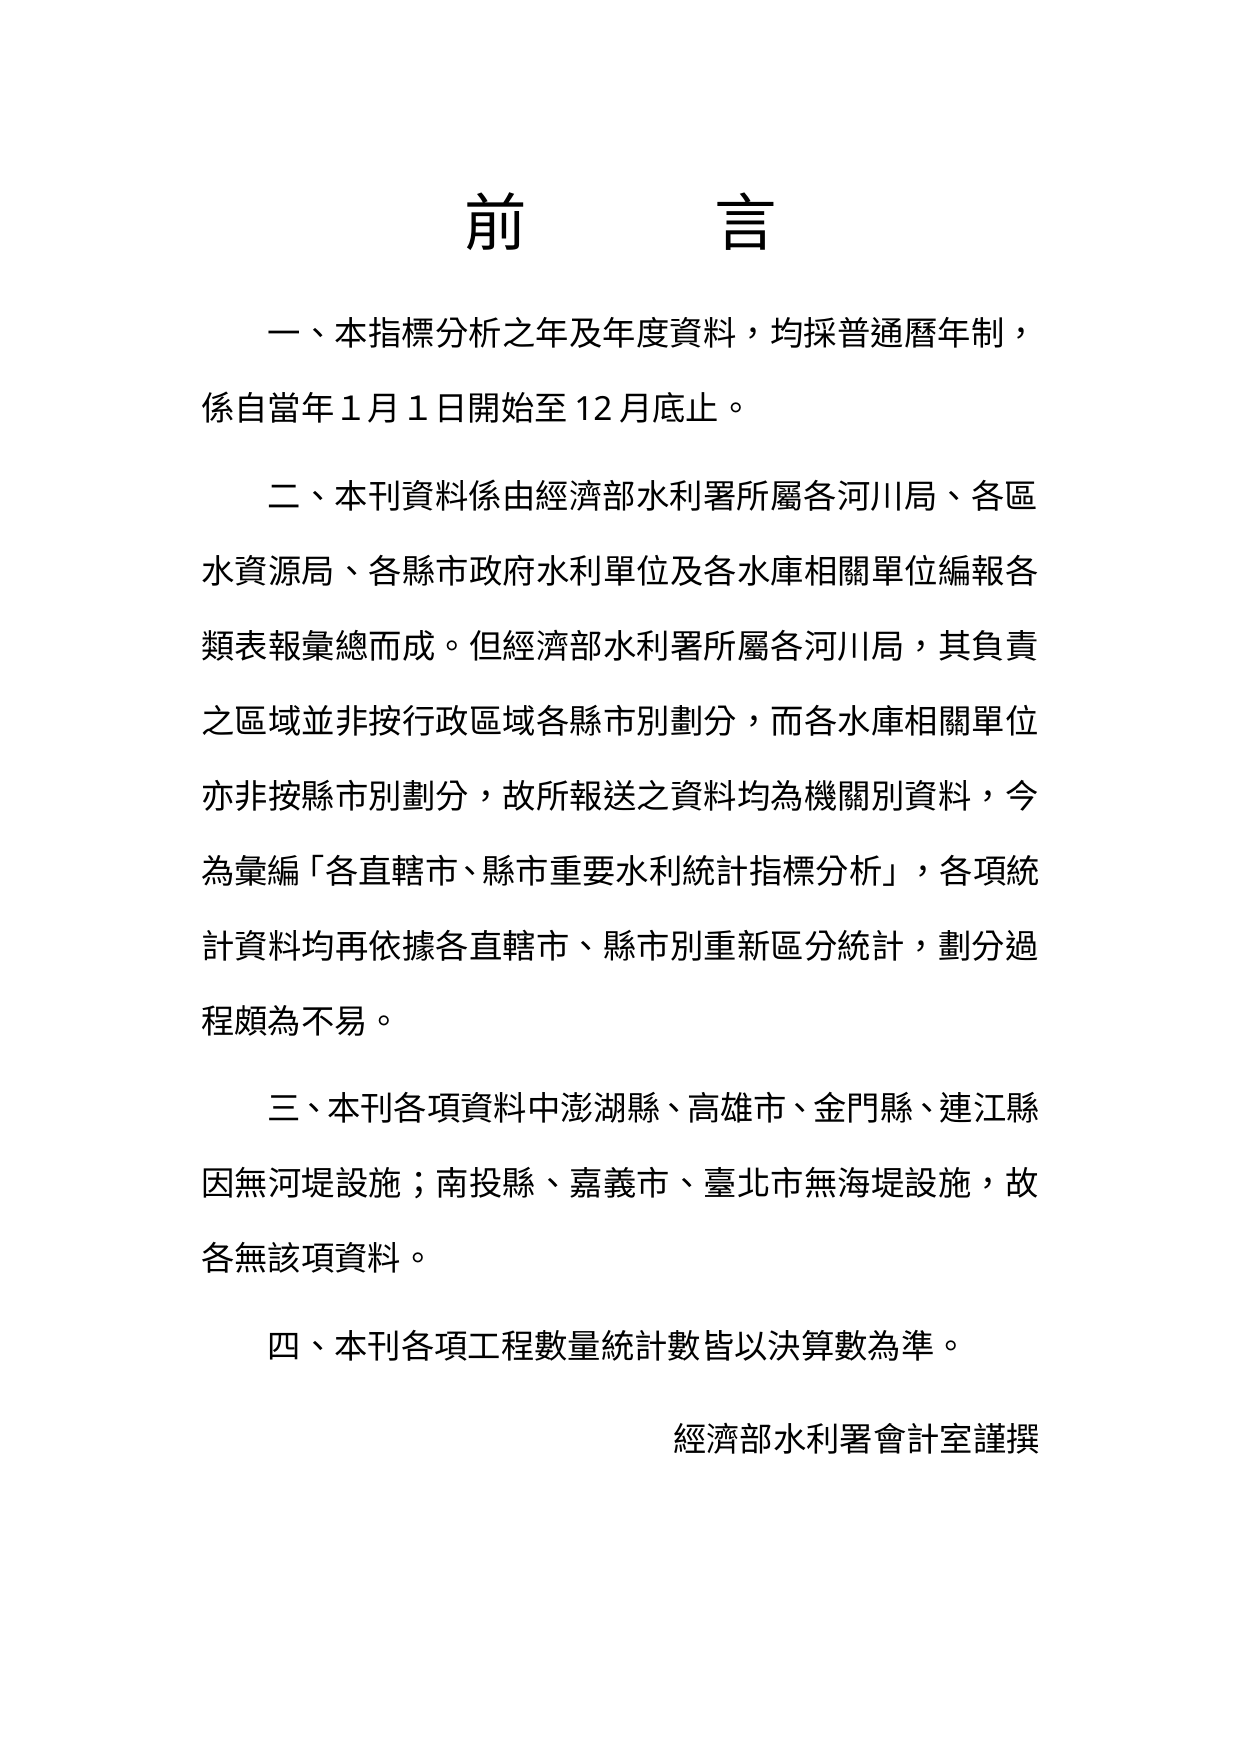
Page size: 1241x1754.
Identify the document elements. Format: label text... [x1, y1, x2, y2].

text 一、本指標分析之年及年度資料，均採普通曆年制，係自當年１月１日開始至12月底止。 [201, 294, 1039, 444]
text 前 言 [201, 162, 1039, 275]
text 經濟部水利署會計室謹撰 [201, 1400, 1039, 1475]
text 二、本刊資料係由經濟部水利署所屬各河川局、各區水資源局、各縣市政府水利單位及各水庫相關單位編報各類表報彙總而成。但經濟部水利署所屬各河川局，其負責之區域並非按行政區域各縣市別劃分，而各水庫相關單位亦非按縣市別劃分，故所報送之資料均為機關別資料，今為彙編「各直轄市、縣市重要水利統計指標分析」，各項統計資料均再依據各直轄市、縣市別重新區分統計，劃分過程頗為不易。 [201, 456, 1039, 1056]
text 四、本刊各項工程數量統計數皆以決算數為準。 [201, 1306, 1039, 1381]
text 三、本刊各項資料中澎湖縣、高雄市、金門縣、連江縣因無河堤設施；南投縣、嘉義市、臺北市無海堤設施，故各無該項資料。 [201, 1069, 1039, 1294]
